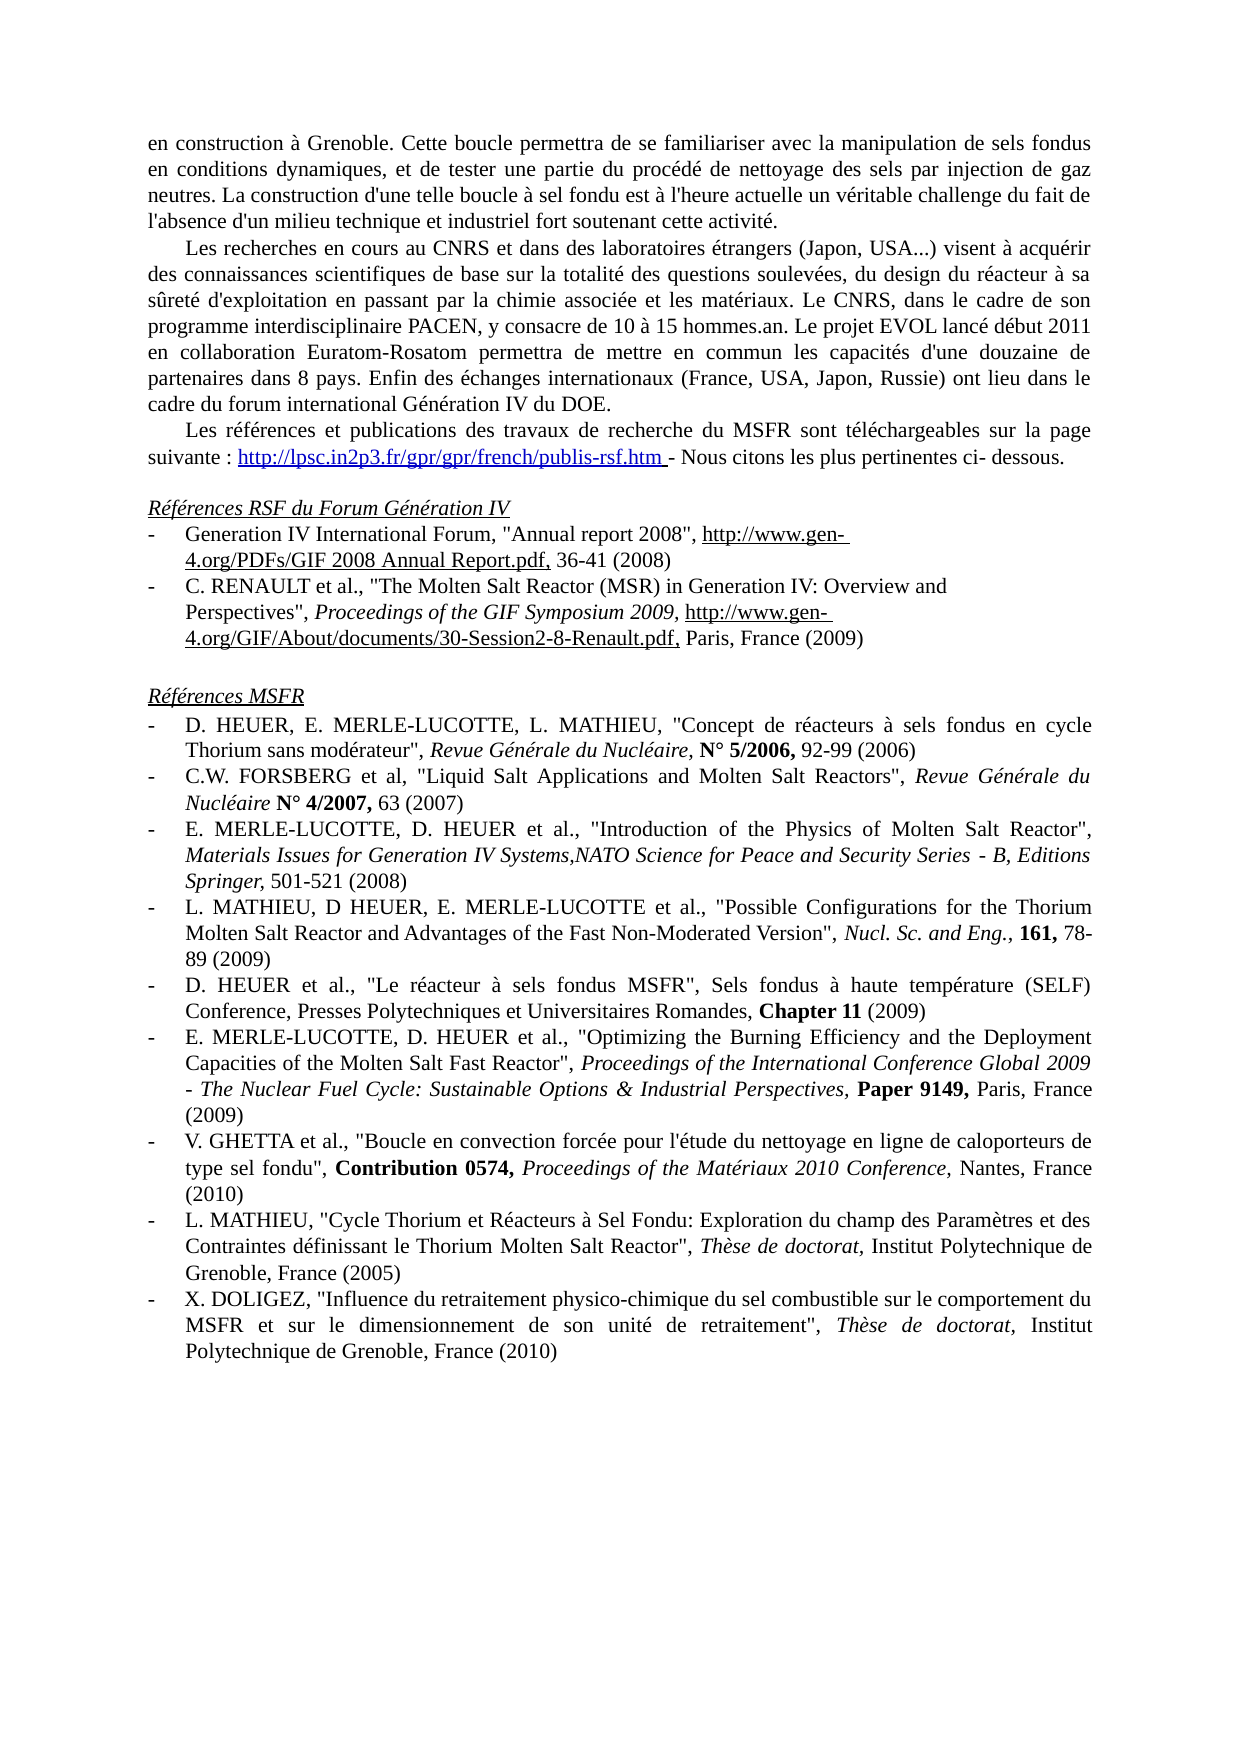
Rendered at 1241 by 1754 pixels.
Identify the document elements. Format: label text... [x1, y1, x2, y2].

list E. MERLE-LUCOTTE, D. HEUER et al., "Introduction of the Physics of Molten Salt Reactor", Materials Issues for Generation IV Systems,NATO Science for Peace and Security Series - B, Editions Springer, 501-521 (2008) [148, 816, 1092, 894]
list C.W. FORSBERG et al, "Liquid Salt Applications and Molten Salt Reactors", Revue Générale du Nucléaire N° 4/2007, 63 (2007) [148, 763, 1092, 816]
text en construction à Grenoble. Cette boucle permettra de se familiariser avec la manipulation de sels fondus en conditions dynamiques, et de tester une partie du procédé de nettoyage des sels par injection de gaz neutres. La construction d'une telle boucle à sel fondu est à l'heure actuelle un véritable challenge du fait de l'absence d'un milieu technique et industriel fort soutenant cette activité. [148, 130, 1092, 234]
list C. RENAULT et al., "The Molten Salt Reactor (MSR) in Generation IV: Overview and Perspectives", Proceedings of the GIF Symposium 2009, http://www.gen- 4.org/GIF/About/documents/30-Session2-8-Renault.pdf, Paris, France (2009) [148, 573, 984, 651]
list E. MERLE-LUCOTTE, D. HEUER et al., "Optimizing the Burning Efficiency and the Deployment Capacities of the Molten Salt Fast Reactor", Proceedings of the International Conference Global 2009 - The Nuclear Fuel Cycle: Sustainable Options & Industrial Perspectives, Paper 9149, Paris, France (2009) [148, 1024, 1092, 1128]
list Generation IV International Forum, "Annual report 2008", http://www.gen- 4.org/PDFs/GIF 2008 Annual Report.pdf, 36-41 (2008) [148, 521, 878, 573]
list X. DOLIGEZ, "Influence du retraitement physico-chimique du sel combustible sur le comportement du MSFR et sur le dimensionnement de son unité de retraitement", Thèse de doctorat, Institut Polytechnique de Grenoble, France (2010) [148, 1286, 1092, 1364]
text Références RSF du Forum Génération IV [148, 495, 1094, 521]
list V. GHETTA et al., "Boucle en convection forcée pour l'étude du nettoyage en ligne de caloporteurs de type sel fondu", Contribution 0574, Proceedings of the Matériaux 2010 Conference, Nantes, France (2010) [148, 1128, 1092, 1206]
text Références MSFR [148, 686, 1094, 707]
list D. HEUER, E. MERLE-LUCOTTE, L. MATHIEU, "Concept de réacteurs à sels fondus en cycle Thorium sans modérateur", Revue Générale du Nucléaire, N° 5/2006, 92-99 (2006) [148, 712, 1092, 763]
list L. MATHIEU, "Cycle Thorium et Réacteurs à Sel Fondu: Exploration du champ des Paramètres et des Contraintes définissant le Thorium Molten Salt Reactor", Thèse de doctorat, Institut Polytechnique de Grenoble, France (2005) [148, 1206, 1092, 1286]
text Les recherches en cours au CNRS et dans des laboratoires étrangers (Japon, USA...) visent à acquérir des connaissances scientifiques de base sur la totalité des questions soulevées, du design du réacteur à sa sûreté d'exploitation en passant par la chimie associée et les matériaux. Le CNRS, dans le cadre de son programme interdisciplinaire PACEN, y consacre de 10 à 15 hommes.an. Le projet EVOL lancé début 2011 en collaboration Euratom-Rosatom permettra de mettre en commun les capacités d'une douzaine de partenaires dans 8 pays. Enfin des échanges internationaux (France, USA, Japon, Russie) ont lieu dans le cadre du forum international Génération IV du DOE. [148, 234, 1092, 416]
list D. HEUER et al., "Le réacteur à sels fondus MSFR", Sels fondus à haute température (SELF) Conference, Presses Polytechniques et Universitaires Romandes, Chapter 11 (2009) [148, 972, 1092, 1024]
list L. MATHIEU, D HEUER, E. MERLE-LUCOTTE et al., "Possible Configurations for the Thorium Molten Salt Reactor and Advantages of the Fast Non-Moderated Version", Nucl. Sc. and Eng., 161, 78-89 (2009) [148, 894, 1092, 972]
text Les références et publications des travaux de recherche du MSFR sont téléchargeables sur la page suivante : http://lpsc.in2p3.fr/gpr/gpr/french/publis-rsf.htm - Nous citons les plus pertinentes ci- dessous. [148, 416, 1092, 469]
